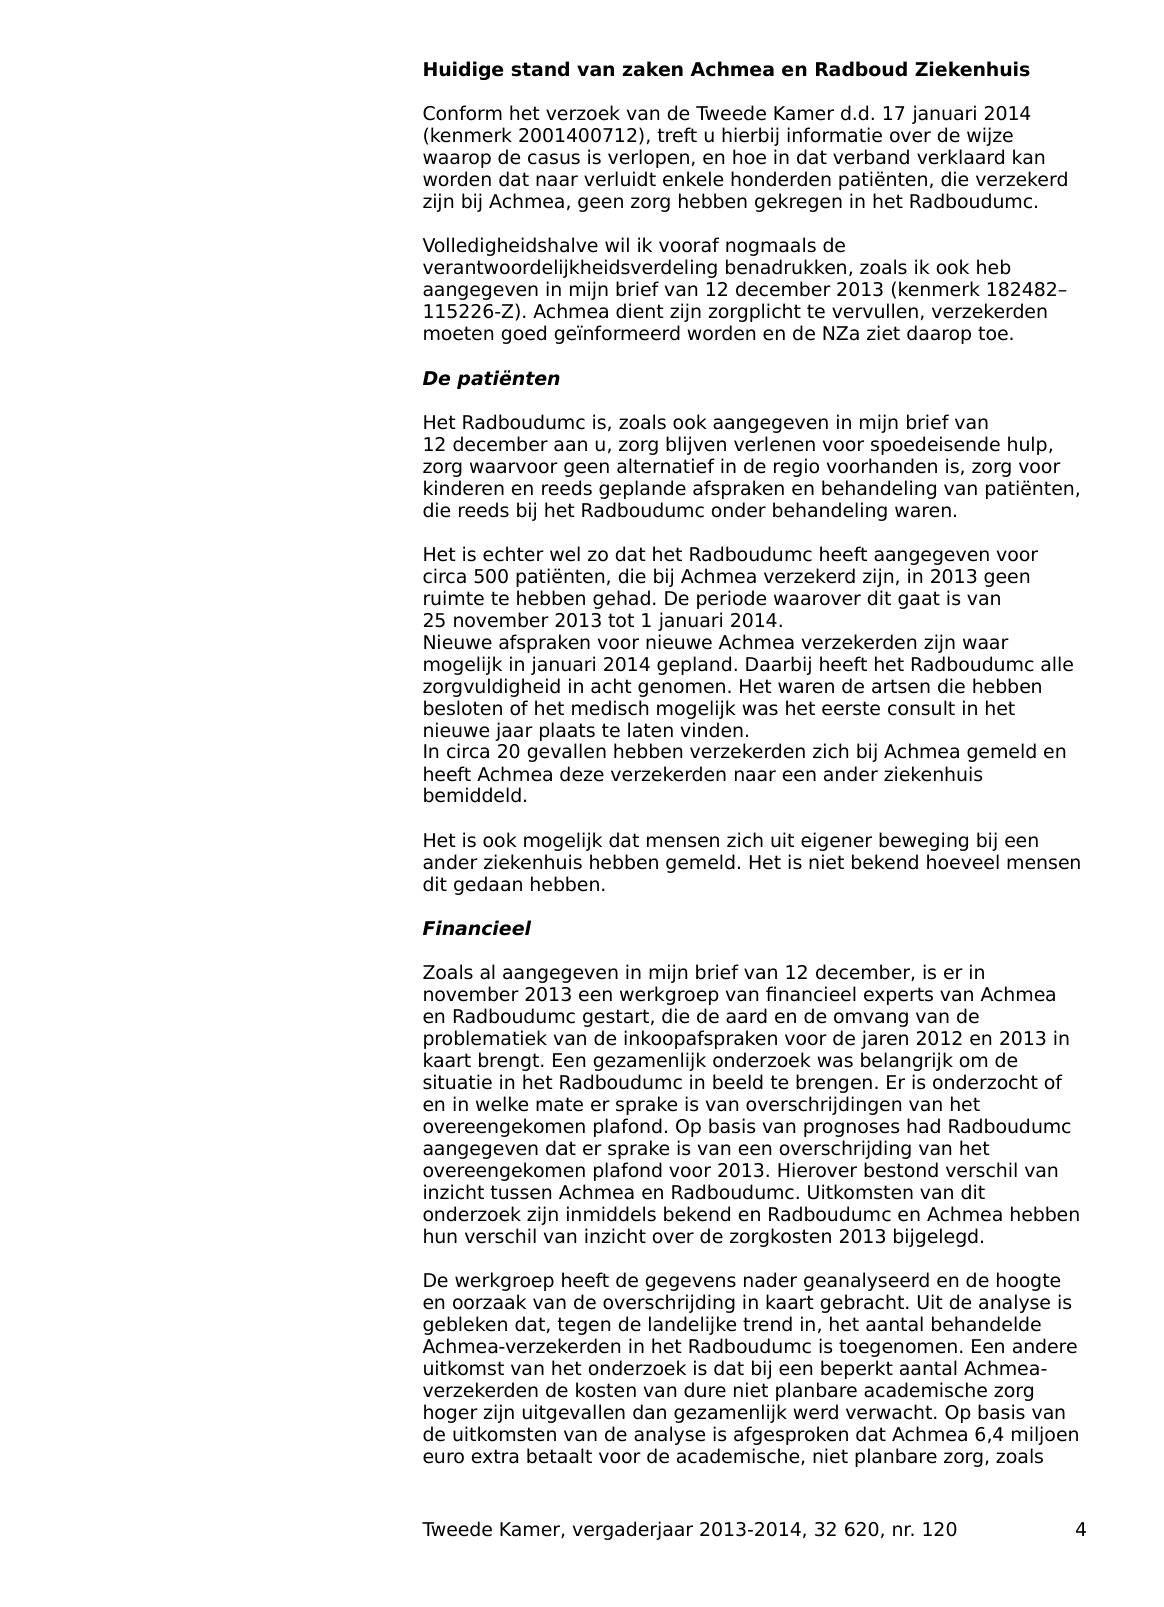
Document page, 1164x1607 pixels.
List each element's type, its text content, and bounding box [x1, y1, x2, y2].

subtitle Financieel [422, 918, 1087, 940]
subtitle De patiënten [422, 367, 1087, 389]
text Zoals al aangegeven in mijn brief van 12 december, is er in november 2013 een werkgroep van financieel experts van Achmea en Radboudumc gestart, die de aard en de omvang van de problematiek van de inkoopafspraken voor de jaren 2012 en 2013 in kaart brengt. Een gezamenlijk onderzoek was belangrijk om de situatie in het Radboudumc in beeld te brengen. Er is onderzocht of en in welke mate er sprake is van overschrijdingen van het overeengekomen plafond. Op basis van prognoses had Radboudumc aangegeven dat er sprake is van een overschrijding van het overeengekomen plafond voor 2013. Hierover bestond verschil van inzicht tussen Achmea en Radboudumc. Uitkomsten van dit onderzoek zijn inmiddels bekend en Radboudumc en Achmea hebben hun verschil van inzicht over de zorgkosten 2013 bijgelegd. [422, 962, 1087, 1248]
text Nieuwe afspraken voor nieuwe Achmea verzekerden zijn waar mogelijk in januari 2014 gepland. Daarbij heeft het Radboudumc alle zorgvuldigheid in acht genomen. Het waren de artsen die hebben besloten of het medisch mogelijk was het eerste consult in het nieuwe jaar plaats te laten vinden. [422, 632, 1087, 741]
subtitle Huidige stand van zaken Achmea en Radboud Ziekenhuis [422, 59, 1087, 81]
text Het is ook mogelijk dat mensen zich uit eigener beweging bij een ander ziekenhuis hebben gemeld. Het is niet bekend hoeveel mensen dit gedaan hebben. [422, 829, 1087, 896]
text In circa 20 gevallen hebben verzekerden zich bij Achmea gemeld en heeft Achmea deze verzekerden naar een ander ziekenhuis bemiddeld. [422, 741, 1087, 807]
text Conform het verzoek van de Tweede Kamer d.d. 17 januari 2014 (kenmerk 2001400712), treft u hierbij informatie over de wijze waarop de casus is verlopen, en hoe in dat verband verklaard kan worden dat naar verluidt enkele honderden patiënten, die verzekerd zijn bij Achmea, geen zorg hebben gekregen in het Radboudumc. [422, 103, 1087, 213]
text De werkgroep heeft de gegevens nader geanalyseerd en de hoogte en oorzaak van de overschrijding in kaart gebracht. Uit de analyse is gebleken dat, tegen de landelijke trend in, het aantal behandelde Achmea-verzekerden in het Radboudumc is toegenomen. Een andere uitkomst van het onderzoek is dat bij een beperkt aantal Achmea-verzekerden de kosten van dure niet planbare academische zorg hoger zijn uitgevallen dan gezamenlijk werd verwacht. Op basis van de uitkomsten van de analyse is afgesproken dat Achmea 6,4 miljoen euro extra betaalt voor de academische, niet planbare zorg, zoals [422, 1270, 1087, 1468]
text Het Radboudumc is, zoals ook aangegeven in mijn brief van 12 december aan u, zorg blijven verlenen voor spoedeisende hulp, zorg waarvoor geen alternatief in de regio voorhanden is, zorg voor kinderen en reeds geplande afspraken en behandeling van patiënten, die reeds bij het Radboudumc onder behandeling waren. [422, 412, 1087, 521]
text Het is echter wel zo dat het Radboudumc heeft aangegeven voor circa 500 patiënten, die bij Achmea verzekerd zijn, in 2013 geen ruimte te hebben gehad. De periode waarover dit gaat is van 25 november 2013 tot 1 januari 2014. [422, 544, 1087, 632]
text Volledigheidshalve wil ik vooraf nogmaals de verantwoordelijkheidsverdeling benadrukken, zoals ik ook heb aangegeven in mijn brief van 12 december 2013 (kenmerk 182482–115226-Z). Achmea dient zijn zorgplicht te vervullen, verzekerden moeten goed geïnformeerd worden en de NZa ziet daarop toe. [422, 235, 1087, 345]
